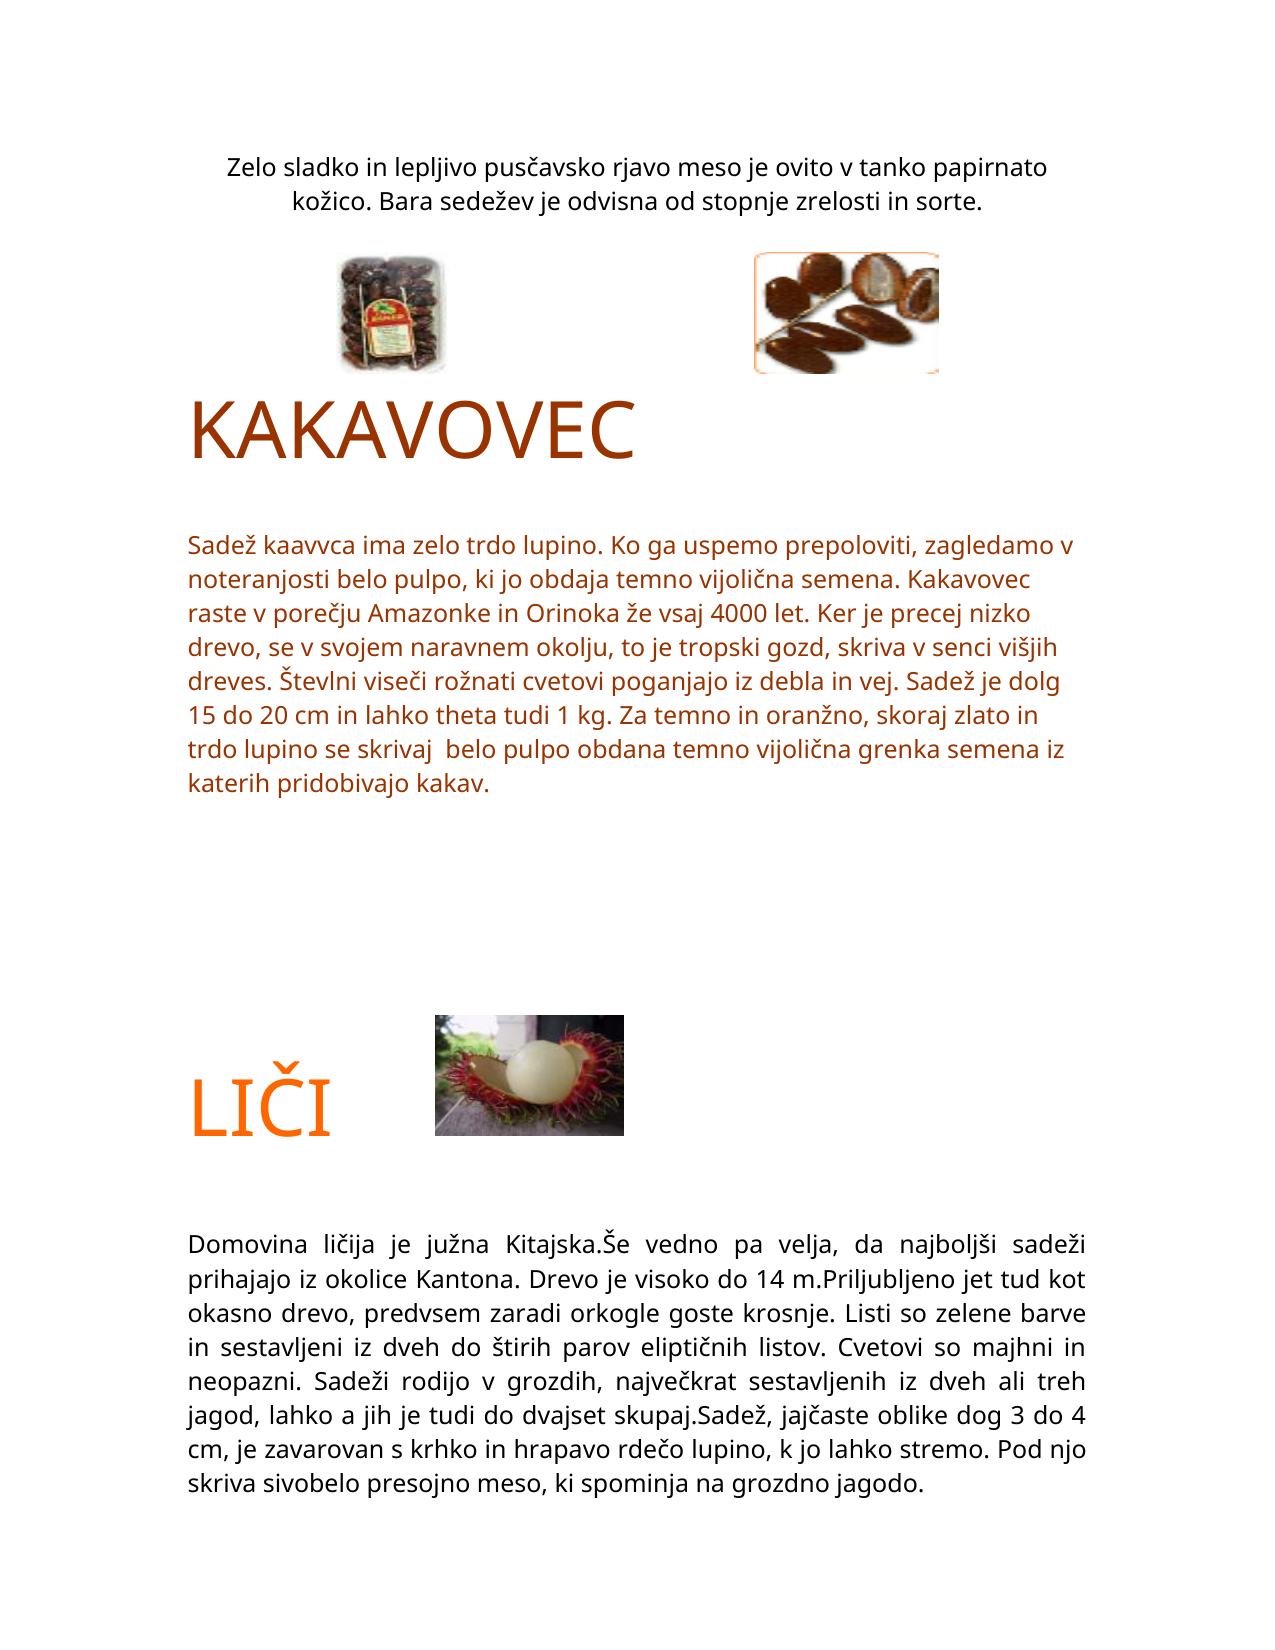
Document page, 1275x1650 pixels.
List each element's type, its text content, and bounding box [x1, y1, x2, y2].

text Domovina ličija je južna Kitajska.Še vedno pa velja, da najboljši sadeži prihajajo iz okolice Kantona. Drevo je visoko do 14 m.Priljubljeno jet tud kot okasno drevo, predvsem zaradi orkogle goste krosnje. Listi so zelene barve in sestavljeni iz dveh do štirih parov eliptičnih listov. Cvetovi so majhni in neopazni. Sadeži rodijo v grozdih, največkrat sestavljenih iz dveh ali treh jagod, lahko a jih je tudi do dvajset skupaj.Sadež, jajčaste oblike dog 3 do 4 cm, je zavarovan s krhko in hrapavo rdečo lupino, k jo lahko stremo. Pod njo skriva sivobelo presojno meso, ki spominja na grozdno jagodo. [187, 1227, 1087, 1500]
text LIČI [187, 1016, 1087, 1159]
text Zelo sladko in lepljivo pusčavsko rjavo meso je ovito v tanko papirnato kožico. Bara sedežev je odvisna od stopnje zrelosti in sorte. [187, 150, 1087, 218]
picture [435, 1015, 624, 1136]
picture [754, 252, 939, 374]
picture [336, 252, 449, 374]
text KAKAVOVEC [187, 374, 1087, 482]
text Sadež kaavvca ima zelo trdo lupino. Ko ga uspemo prepoloviti, zagledamo v noteranjosti belo pulpo, ki jo obdaja temno vijolična semena. Kakavovec raste v porečju Amazonke in Orinoka že vsaj 4000 let. Ker je precej nizko drevo, se v svojem naravnem okolju, to je tropski gozd, skriva v senci višjih dreves. Števlni viseči rožnati cvetovi poganjajo iz debla in vej. Sadež je dolg 15 do 20 cm in lahko theta tudi 1 kg. Za temno in oranžno, skoraj zlato in trdo lupino se skrivaj belo pulpo obdana temno vijolična grenka semena iz katerih pridobivajo kakav. [187, 527, 1087, 800]
